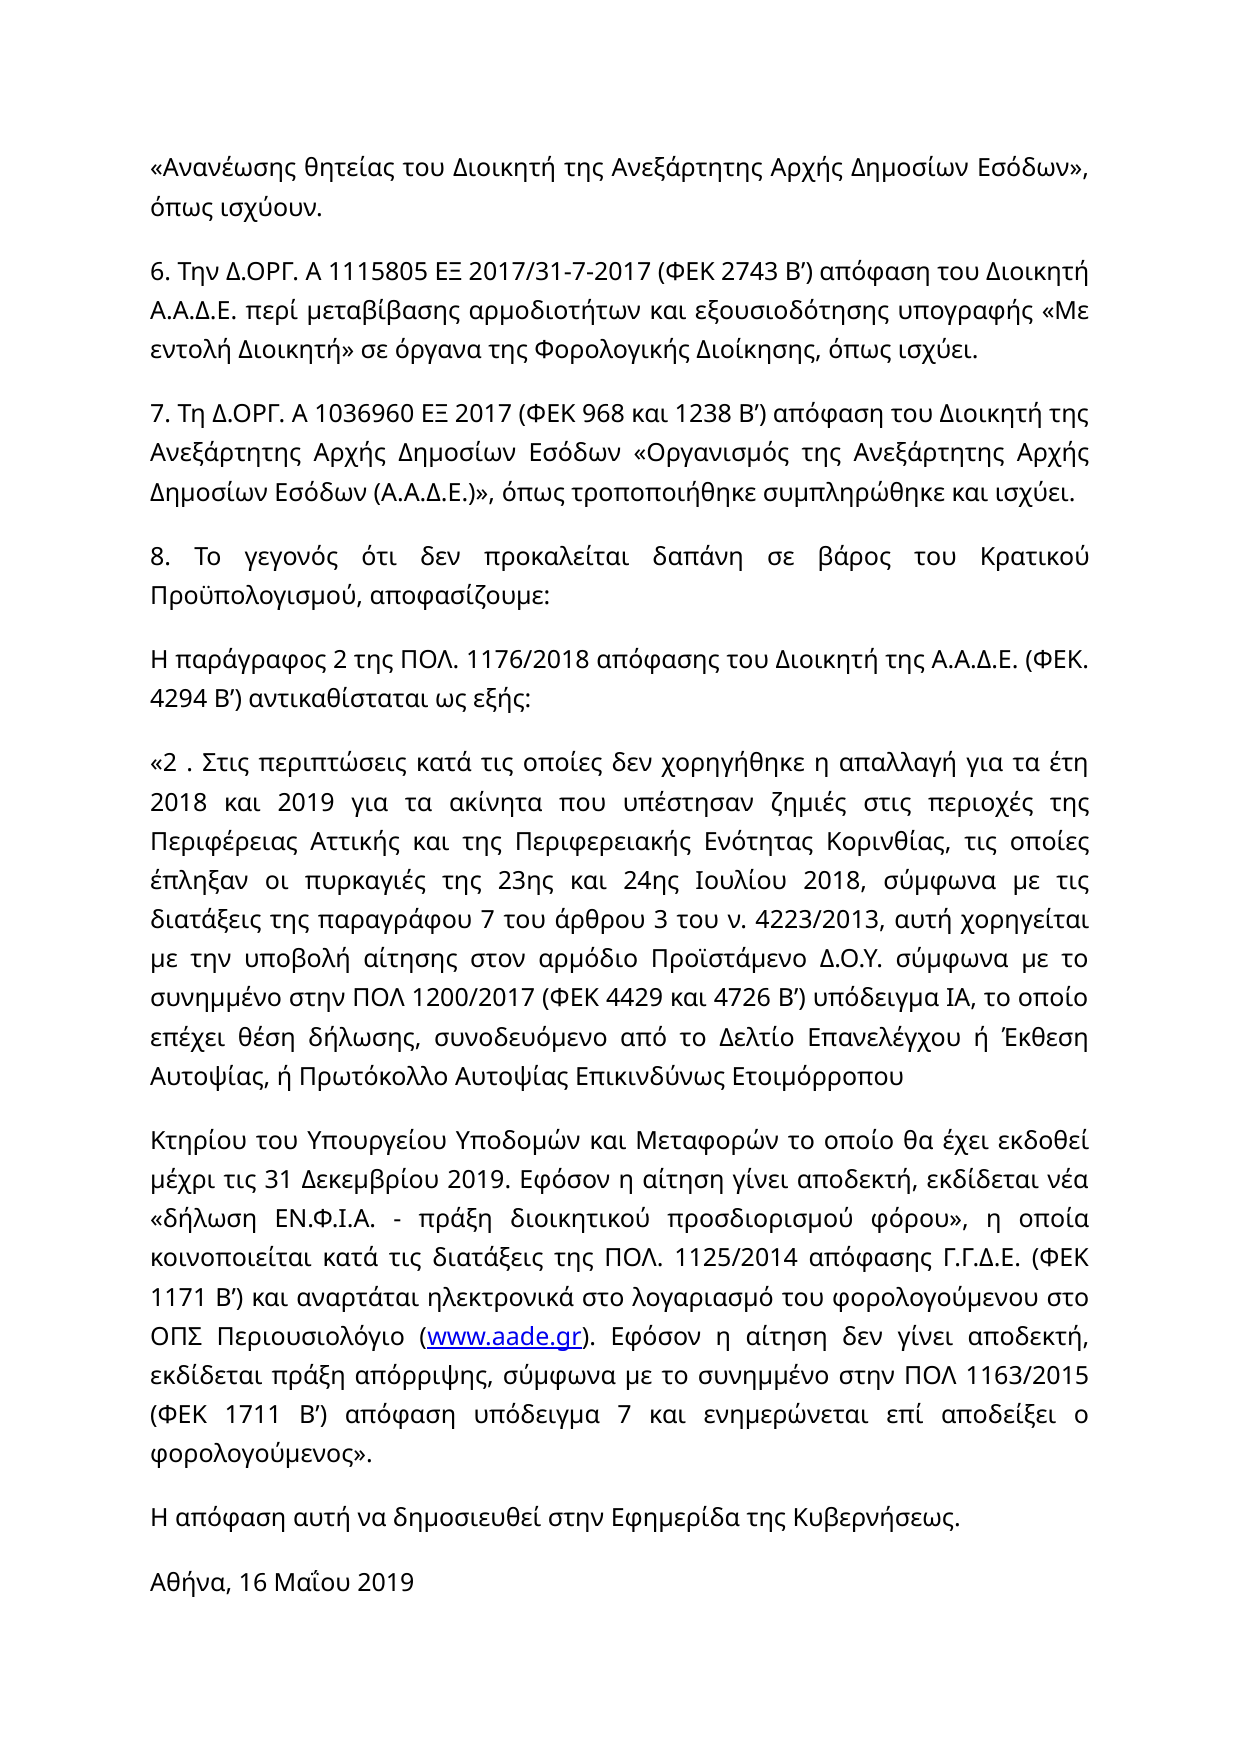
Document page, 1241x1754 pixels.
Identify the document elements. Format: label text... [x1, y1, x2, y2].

text Η παράγραφος 2 της ΠΟΛ. 1176/2018 απόφασης του Διοικητή της Α.Α.Δ.Ε. (ΦΕΚ. 4294 Β’) αντικαθίσταται ως εξής: [150, 642, 1090, 715]
text Αθήνα, 16 Μαΐου 2019 [150, 1564, 1090, 1598]
text 7. Τη Δ.ΟΡΓ. Α 1036960 ΕΞ 2017 (ΦΕΚ 968 και 1238 Β’) απόφαση του Διοικητή της Ανεξάρτητης Αρχής Δημοσίων Εσόδων «Οργανισμός της Ανεξάρτητης Αρχής Δημοσίων Εσόδων (Α.Α.Δ.Ε.)», όπως τροποποιήθηκε συμπληρώθηκε και ισχύει. [150, 396, 1090, 508]
text «Ανανέωσης θητείας του Διοικητή της Ανεξάρτητης Αρχής Δημοσίων Εσόδων», όπως ισχύουν. [150, 150, 1090, 223]
text 6. Την Δ.ΟΡΓ. Α 1115805 ΕΞ 2017/31-7-2017 (ΦΕΚ 2743 Β’) απόφαση του Διοικητή Α.Α.Δ.Ε. περί μεταβίβασης αρμοδιοτήτων και εξουσιοδότησης υπογραφής «Με εντολή Διοικητή» σε όργανα της Φορολογικής Διοίκησης, όπως ισχύει. [150, 253, 1090, 366]
text 8. Το γεγονός ότι δεν προκαλείται δαπάνη σε βάρος του Κρατικού Προϋπολογισμού, αποφασίζουμε: [150, 538, 1090, 612]
text «2 . Στις περιπτώσεις κατά τις οποίες δεν χορηγήθηκε η απαλλαγή για τα έτη 2018 και 2019 για τα ακίνητα που υπέστησαν ζημιές στις περιοχές της Περιφέρειας Αττικής και της Περιφερειακής Ενότητας Κορινθίας, τις οποίες έπληξαν οι πυρκαγιές της 23ης και 24ης Ιουλίου 2018, σύμφωνα με τις διατάξεις της παραγράφου 7 του άρθρου 3 του ν. 4223/2013, αυτή χορηγείται με την υποβολή αίτησης στον αρμόδιο Προϊστάμενο Δ.Ο.Υ. σύμφωνα με το συνημμένο στην ΠΟΛ 1200/2017 (ΦΕΚ 4429 και 4726 Β’) υπόδειγμα ΙΑ, το οποίο επέχει θέση δήλωσης, συνοδευόμενο από το Δελτίο Επανελέγχου ή Έκθεση Αυτοψίας, ή Πρωτόκολλο Αυτοψίας Επικινδύνως Ετοιμόρροπου [150, 745, 1090, 1092]
text Κτηρίου του Υπουργείου Υποδομών και Μεταφορών το οποίο θα έχει εκδοθεί μέχρι τις 31 Δεκεμβρίου 2019. Εφόσον η αίτηση γίνει αποδεκτή, εκδίδεται νέα «δήλωση ΕΝ.Φ.Ι.Α. - πράξη διοικητικού προσδιορισμού φόρου», η οποία κοινοποιείται κατά τις διατάξεις της ΠΟΛ. 1125/2014 απόφασης Γ.Γ.Δ.Ε. (ΦΕΚ 1171 Β’) και αναρτάται ηλεκτρονικά στο λογαριασμό του φορολογούμενου στο ΟΠΣ Περιουσιολόγιο (www.aade.gr). Εφόσον η αίτηση δεν γίνει αποδεκτή, εκδίδεται πράξη απόρριψης, σύμφωνα με το συνημμένο στην ΠΟΛ 1163/2015 (ΦΕΚ 1711 Β’) απόφαση υπόδειγμα 7 και ενημερώνεται επί αποδείξει ο φορολογούμενος». [150, 1122, 1090, 1470]
text Η απόφαση αυτή να δημοσιευθεί στην Εφημερίδα της Κυβερνήσεως. [150, 1500, 1090, 1534]
